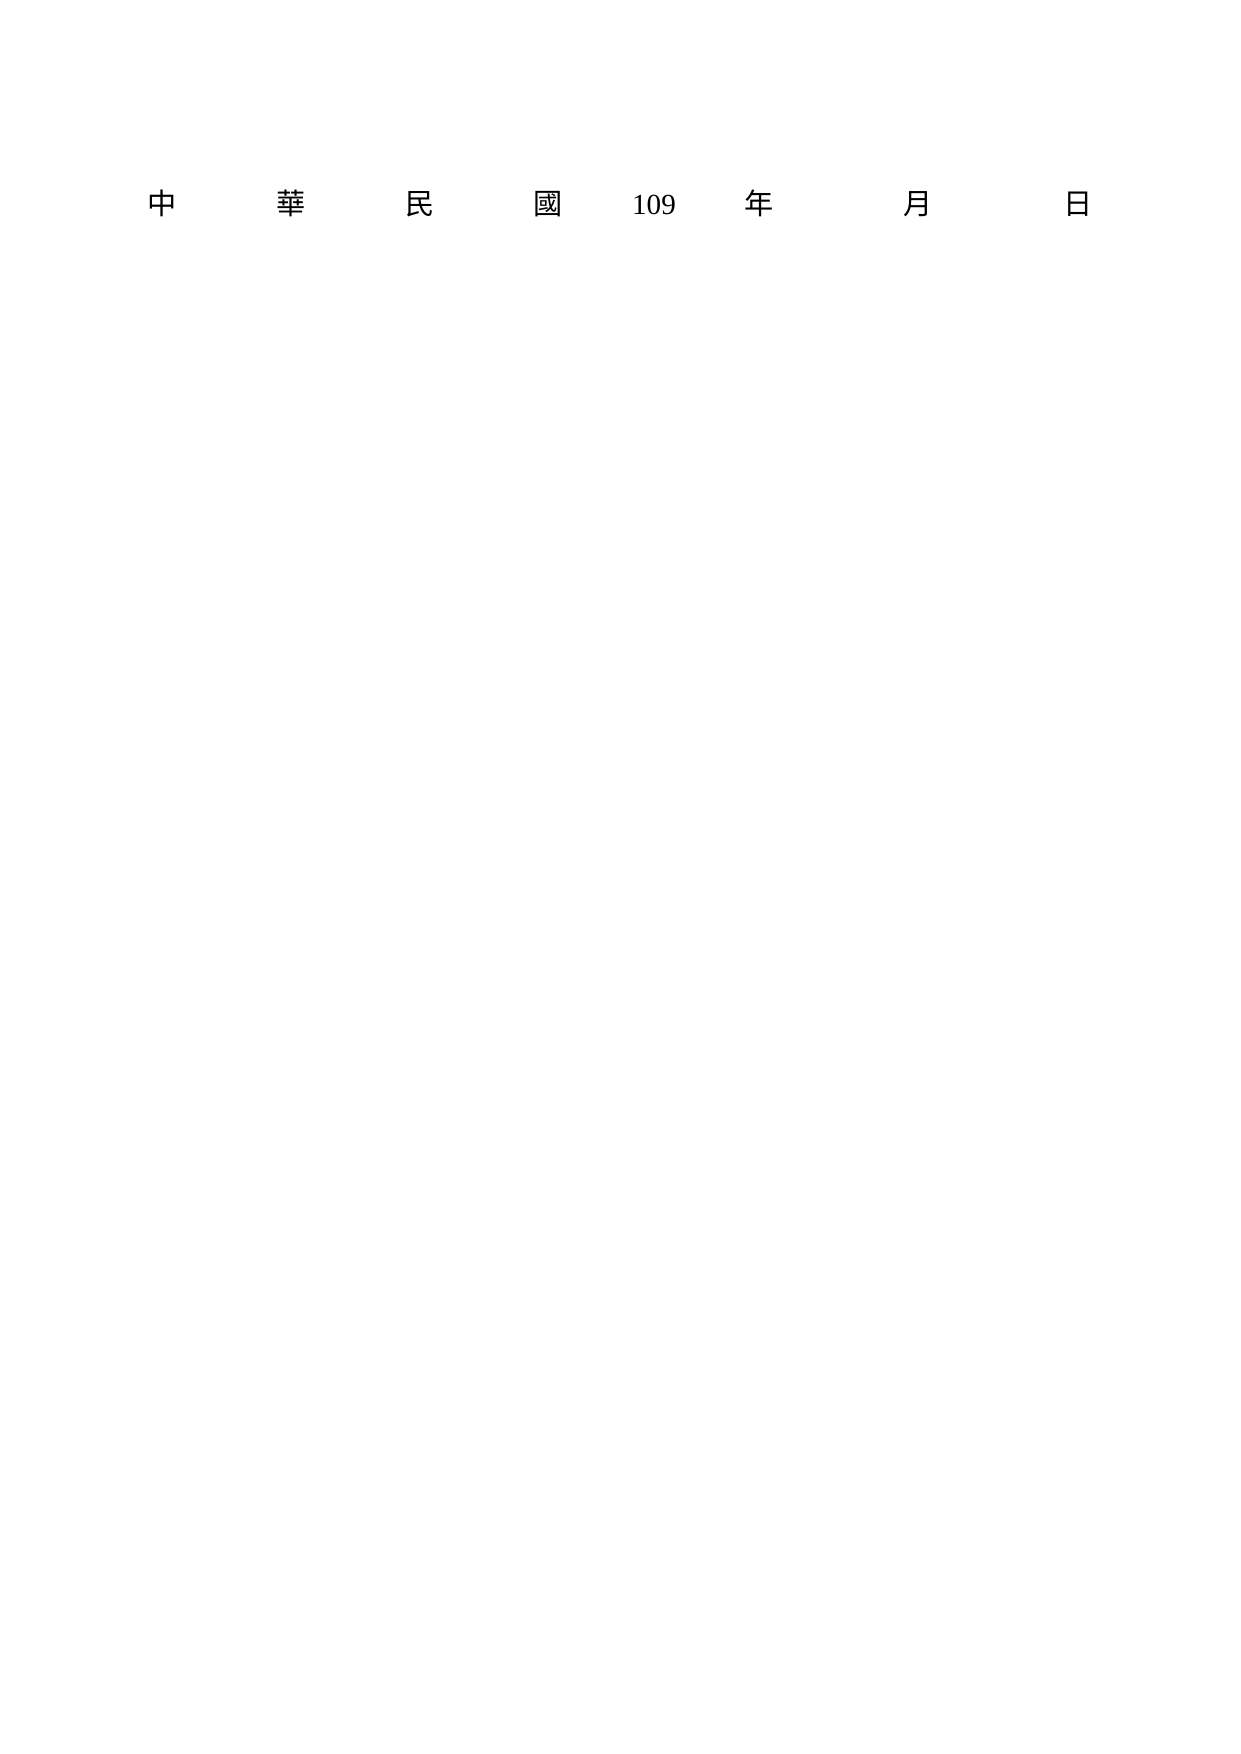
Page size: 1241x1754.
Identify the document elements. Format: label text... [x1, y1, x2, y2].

text 中 華 民 國 109 年 月 日 [148, 164, 1092, 239]
